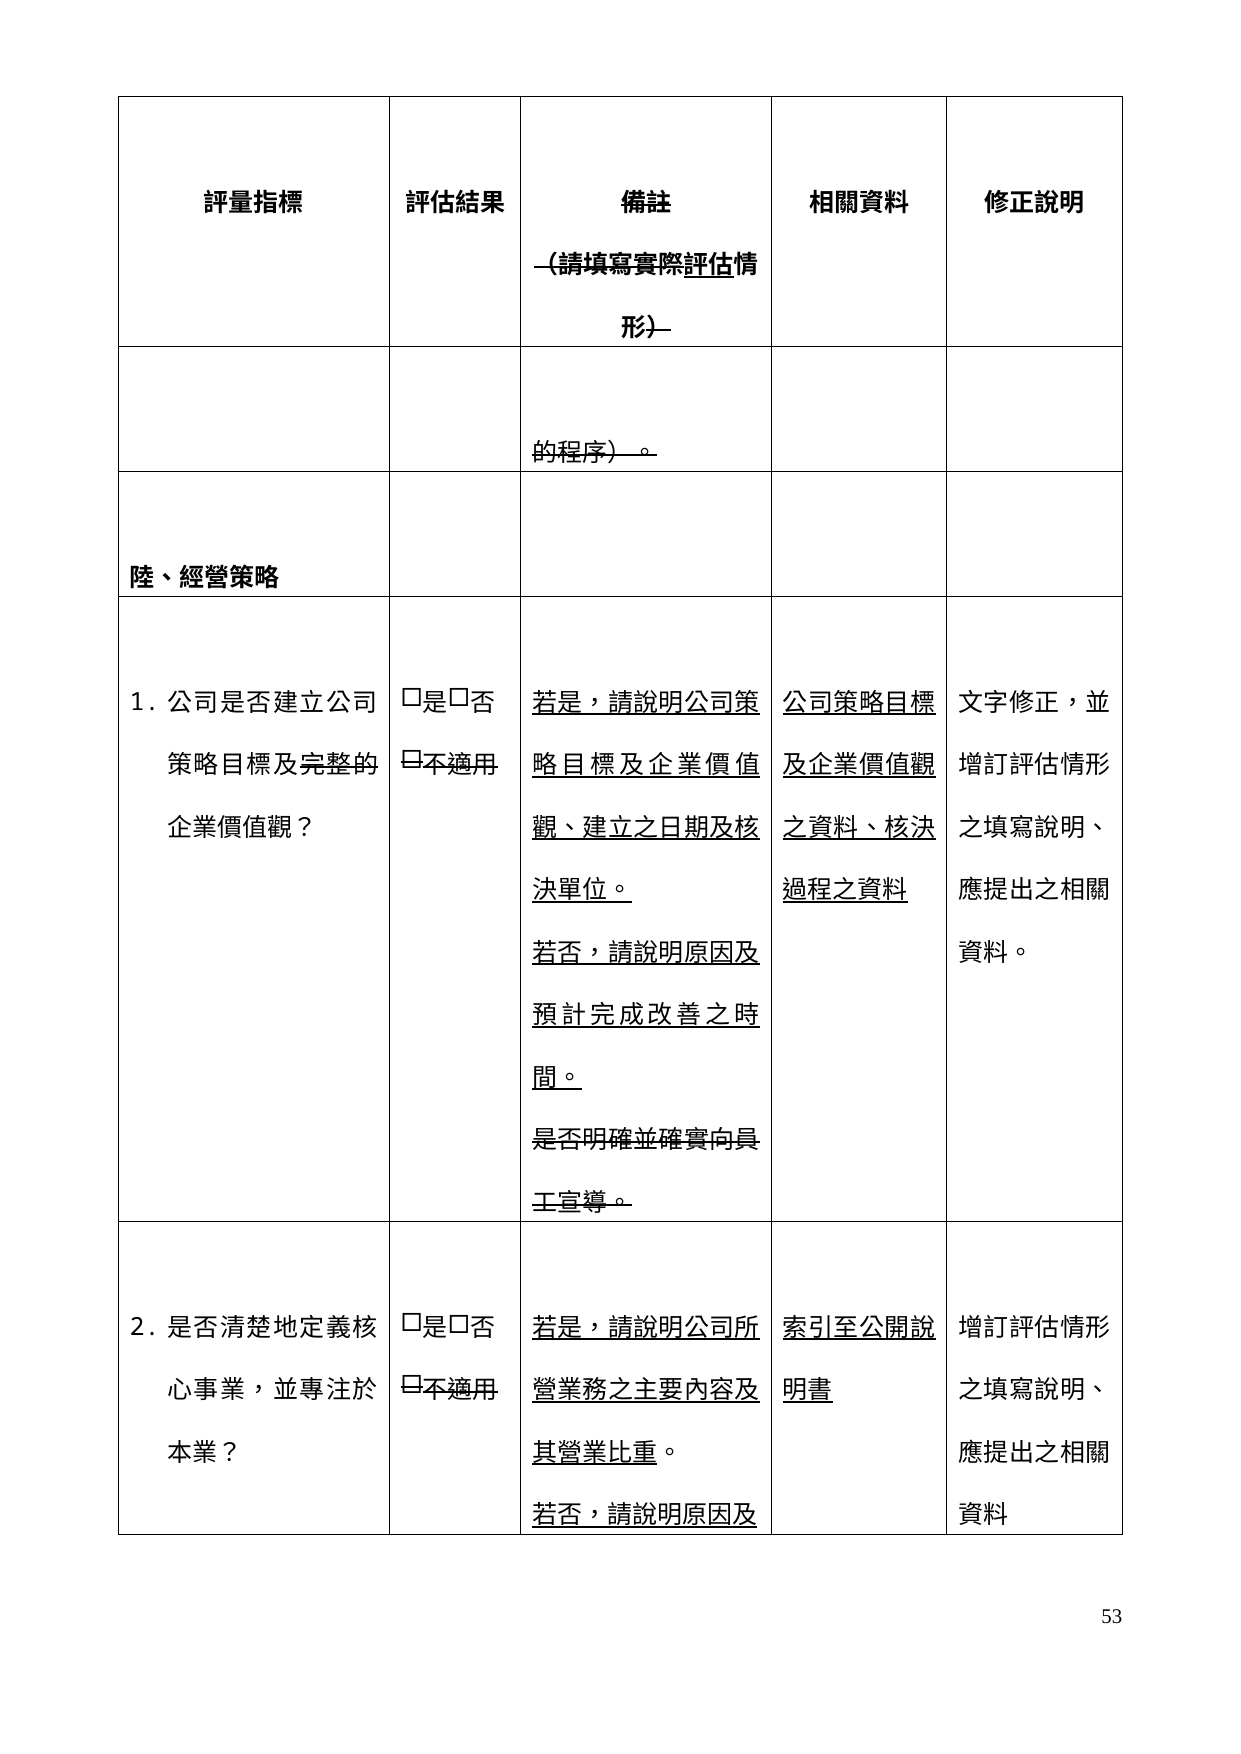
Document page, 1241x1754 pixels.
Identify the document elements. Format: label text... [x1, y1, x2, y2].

table_cell 若是，請說明公司策略目標及企業價值觀、建立之日期及核決單位。 若否，請說明原因及預計完成改善之時間。 是否明確並確實向員工宣導。 [521, 597, 771, 1221]
table_cell 陸、經營策略 [119, 472, 389, 596]
table_cell [947, 472, 1122, 596]
table_cell [772, 472, 946, 596]
table_cell 是否清楚地定義核心事業，並專注於本業？ [119, 1222, 389, 1534]
table_header 修正說明 [947, 97, 1122, 346]
table_cell 的程序）。 [521, 347, 771, 471]
table_cell 增訂評估情形之填寫說明、應提出之相關資料 [947, 1222, 1122, 1534]
table_cell 是否 不適用 [390, 597, 520, 1221]
table_cell 公司策略目標及企業價值觀之資料、核決過程之資料 [772, 597, 946, 1221]
table_cell 文字修正，並增訂評估情形之填寫說明、應提出之相關資料。 [947, 597, 1122, 1221]
table_header 評量指標 [119, 97, 389, 346]
table_cell 公司是否建立公司策略目標及完整的企業價值觀？ [119, 597, 389, 1221]
table_cell 若是，請說明公司所營業務之主要內容及其營業比重。 若否，請說明原因及 [521, 1222, 771, 1534]
table_cell [390, 347, 520, 471]
table_header 備註 （請填寫實際評估情形） [521, 97, 771, 346]
table_cell [390, 472, 520, 596]
table_header 相關資料 [772, 97, 946, 346]
table_cell 是否 不適用 [390, 1222, 520, 1534]
table_cell [947, 347, 1122, 471]
table_cell [521, 472, 771, 596]
table_cell 索引至公開說明書 [772, 1222, 946, 1534]
table_cell [772, 347, 946, 471]
table_cell [119, 347, 389, 471]
table_header 評估結果 [390, 97, 520, 346]
